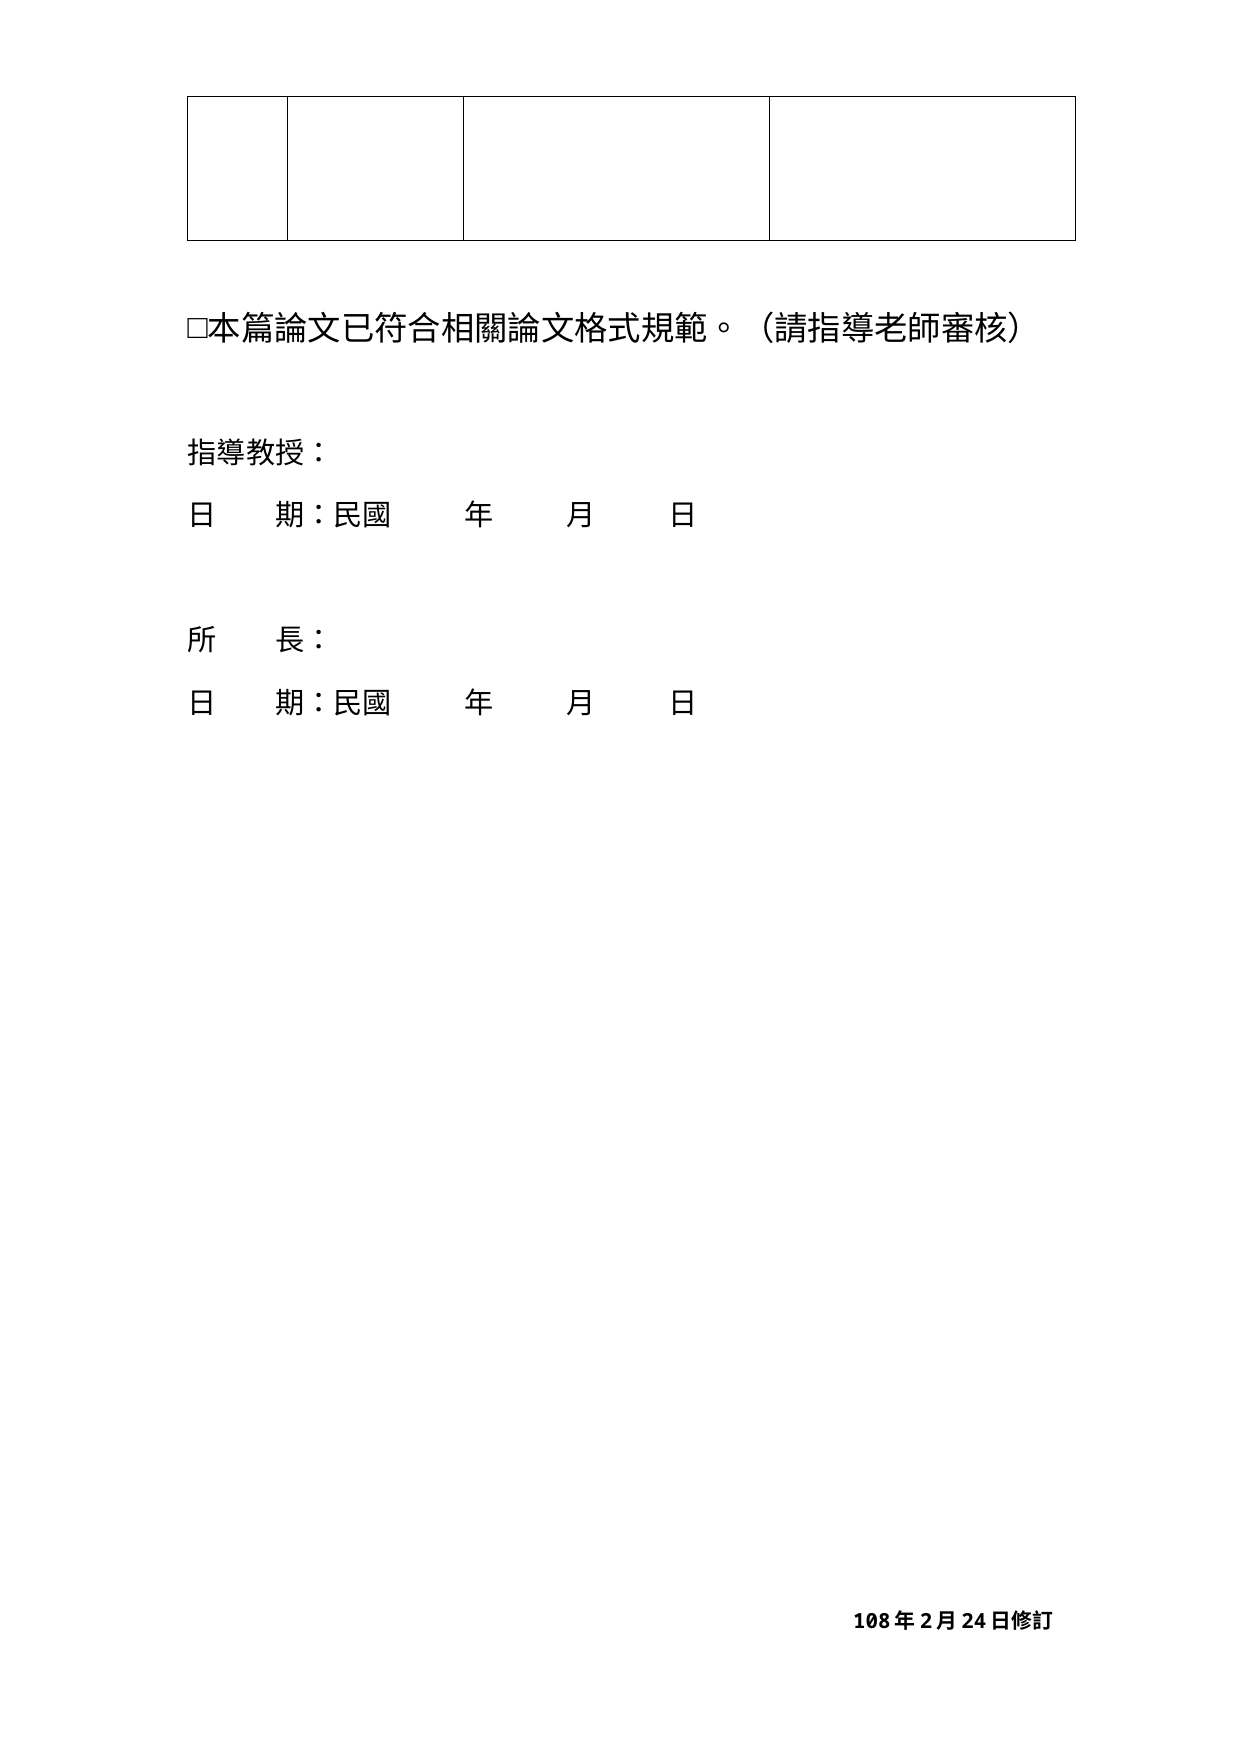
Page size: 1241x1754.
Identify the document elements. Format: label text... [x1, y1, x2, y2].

text □本篇論文已符合相關論文格式規範。（請指導老師審核） [187, 284, 1053, 346]
text 指導教授： [187, 409, 1053, 471]
text 日 期：民國 年 月 日 [187, 659, 1053, 721]
table_cell [188, 97, 287, 240]
text 日 期：民國 年 月 日 [187, 471, 1053, 534]
text 所 長： [187, 596, 1053, 659]
table_cell [770, 97, 1075, 240]
table_cell [288, 97, 463, 240]
table_cell [464, 97, 769, 240]
